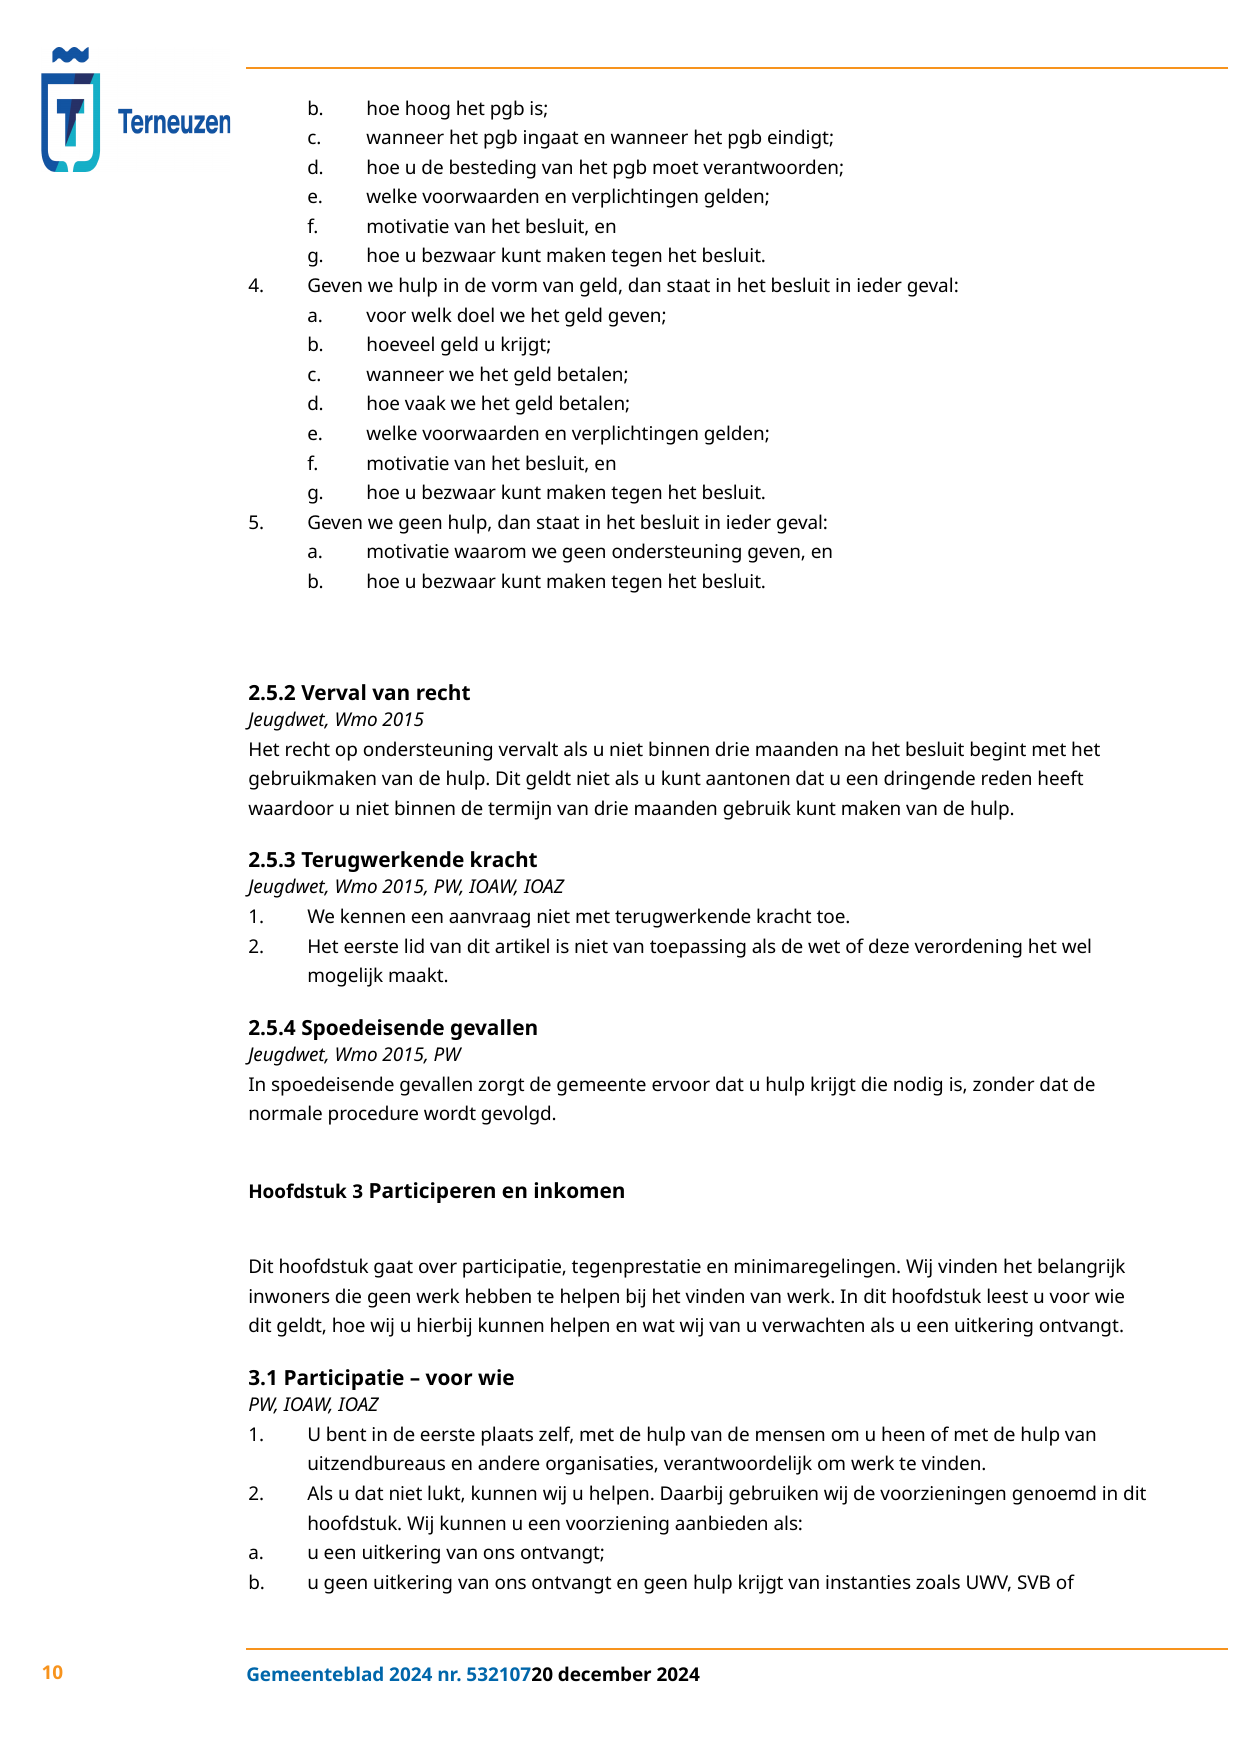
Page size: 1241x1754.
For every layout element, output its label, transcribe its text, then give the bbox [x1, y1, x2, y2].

list welke voorwaarden en verplichtingen gelden; [307, 183, 1152, 209]
list hoe hoog het pgb is; [307, 95, 1152, 121]
text 2.5.4 Spoedeisende gevallen [248, 1013, 1152, 1041]
text 3.1 Participatie – voor wie [248, 1363, 1152, 1391]
list voor welk doel we het geld geven; [307, 302, 1152, 328]
list Geven we hulp in de vorm van geld, dan staat in het besluit in ieder geval: [248, 272, 1152, 298]
list Geven we geen hulp, dan staat in het besluit in ieder geval: [248, 509, 1152, 535]
list U bent in de eerste plaats zelf, met de hulp van de mensen om u heen of met de hulp van uitzendbureaus en andere organisaties, verantwoordelijk om werk te vinden. [248, 1421, 1152, 1476]
list motivatie van het besluit, en [307, 450, 1152, 476]
list wanneer we het geld betalen; [307, 361, 1152, 387]
text PW, IOAW, IOAZ [248, 1391, 1152, 1417]
list u een uitkering van ons ontvangt; [248, 1539, 1152, 1565]
text Jeugdwet, Wmo 2015 [248, 706, 1152, 732]
text Hoofdstuk 3 Participeren en inkomen [248, 1176, 1152, 1204]
text In spoedeisende gevallen zorgt de gemeente ervoor dat u hulp krijgt die nodig is, zonder dat de normale procedure wordt gevolgd. [248, 1071, 1152, 1126]
list hoe u bezwaar kunt maken tegen het besluit. [307, 568, 1152, 594]
list motivatie waarom we geen ondersteuning geven, en [307, 538, 1152, 564]
text Jeugdwet, Wmo 2015, PW, IOAW, IOAZ [248, 874, 1152, 899]
text 2.5.2 Verval van recht [248, 678, 1152, 706]
text 2.5.3 Terugwerkende kracht [248, 845, 1152, 874]
text Jeugdwet, Wmo 2015, PW [248, 1041, 1152, 1067]
list motivatie van het besluit, en [307, 213, 1152, 239]
list hoeveel geld u krijgt; [307, 331, 1152, 357]
list hoe vaak we het geld betalen; [307, 391, 1152, 416]
list hoe u de besteding van het pgb moet verantwoorden; [307, 154, 1152, 180]
text Dit hoofdstuk gaat over participatie, tegenprestatie en minimaregelingen. Wij vinden het belangrijk inwoners die geen werk hebben te helpen bij het vinden van werk. In dit hoofdstuk leest u voor wie dit geldt, hoe wij u hierbij kunnen helpen en wat wij van u verwachten als u een uitkering ontvangt. [248, 1253, 1152, 1338]
text Het recht op ondersteuning vervalt als u niet binnen drie maanden na het besluit begint met het gebruikmaken van de hulp. Dit geldt niet als u kunt aantonen dat u een dringende reden heeft waardoor u niet binnen de termijn van drie maanden gebruik kunt maken van de hulp. [248, 736, 1152, 821]
list hoe u bezwaar kunt maken tegen het besluit. [307, 243, 1152, 268]
list Als u dat niet lukt, kunnen wij u helpen. Daarbij gebruiken wij de voorzieningen genoemd in dit hoofdstuk. Wij kunnen u een voorziening aanbieden als: [248, 1480, 1152, 1536]
list Het eerste lid van dit artikel is niet van toepassing als de wet of deze verordening het wel mogelijk maakt. [248, 933, 1152, 988]
list We kennen een aanvraag niet met terugwerkende kracht toe. [248, 903, 1152, 929]
list welke voorwaarden en verplichtingen gelden; [307, 420, 1152, 446]
list u geen uitkering van ons ontvangt en geen hulp krijgt van instanties zoals UWV, SVB of [248, 1569, 1152, 1595]
picture [41, 47, 231, 172]
list hoe u bezwaar kunt maken tegen het besluit. [307, 479, 1152, 505]
list wanneer het pgb ingaat en wanneer het pgb eindigt; [307, 124, 1152, 150]
